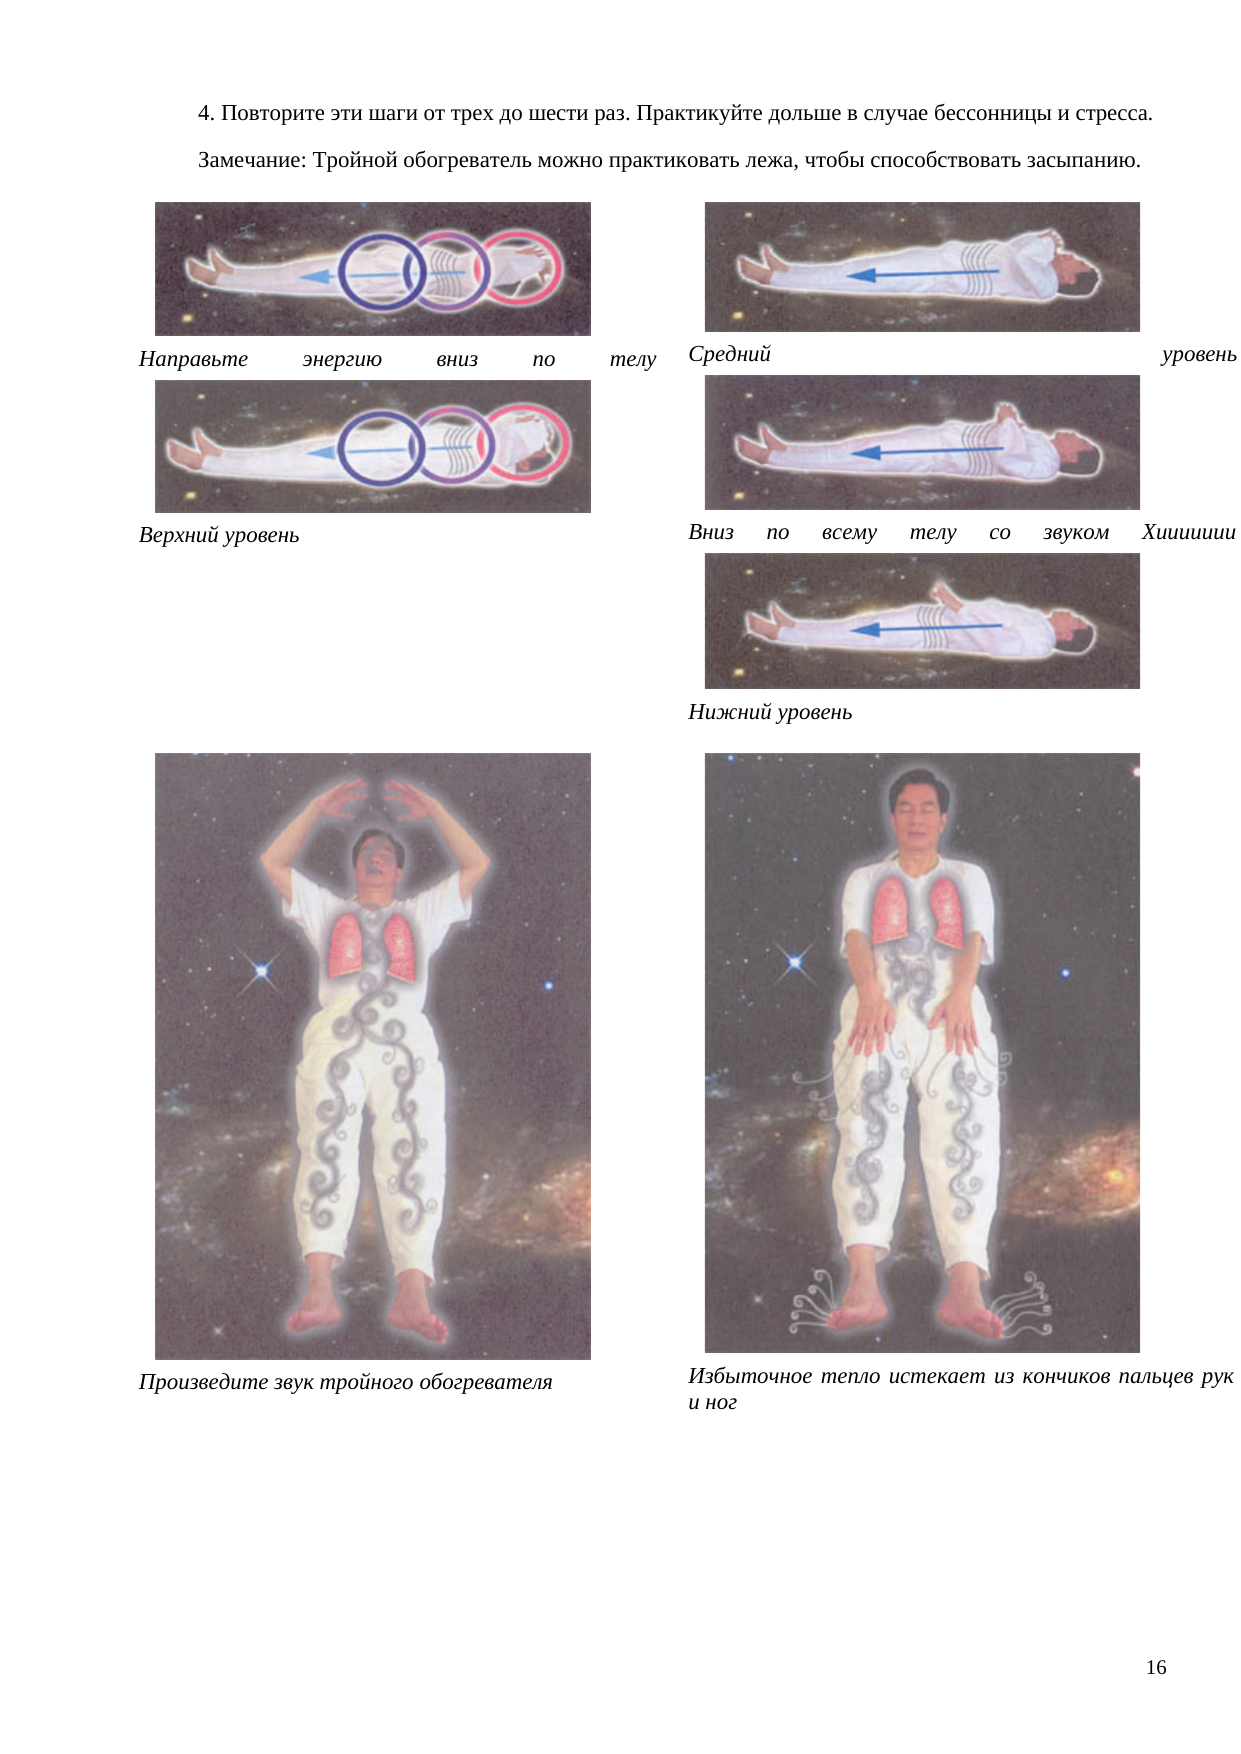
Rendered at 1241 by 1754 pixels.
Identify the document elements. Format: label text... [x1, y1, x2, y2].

picture [704, 202, 1141, 332]
table_cell Средний уровень Вниз по всему телу со звуком Хиииииии Нижний уровень [673, 183, 1240, 734]
picture [155, 380, 591, 513]
picture [704, 375, 1141, 510]
table_cell Избыточное тепло истекает из кончиков пальцев рук и ног [673, 735, 1240, 1425]
picture [704, 753, 1141, 1353]
picture [704, 553, 1141, 689]
table_cell Произведите звук тройного обогревателя [2, 735, 672, 1425]
picture [155, 202, 591, 336]
picture [155, 753, 591, 1360]
table_cell 4. Повторите эти шаги от трех до шести раз. Практикуйте дольше в случае бессонницы и стресса. Замечание: Тройной обогреватель можно практиковать лежа, чтобы способствовать засыпанию. [2, 89, 1240, 183]
table_cell Направьте энергию вниз по телу Верхний уровень [2, 183, 672, 734]
